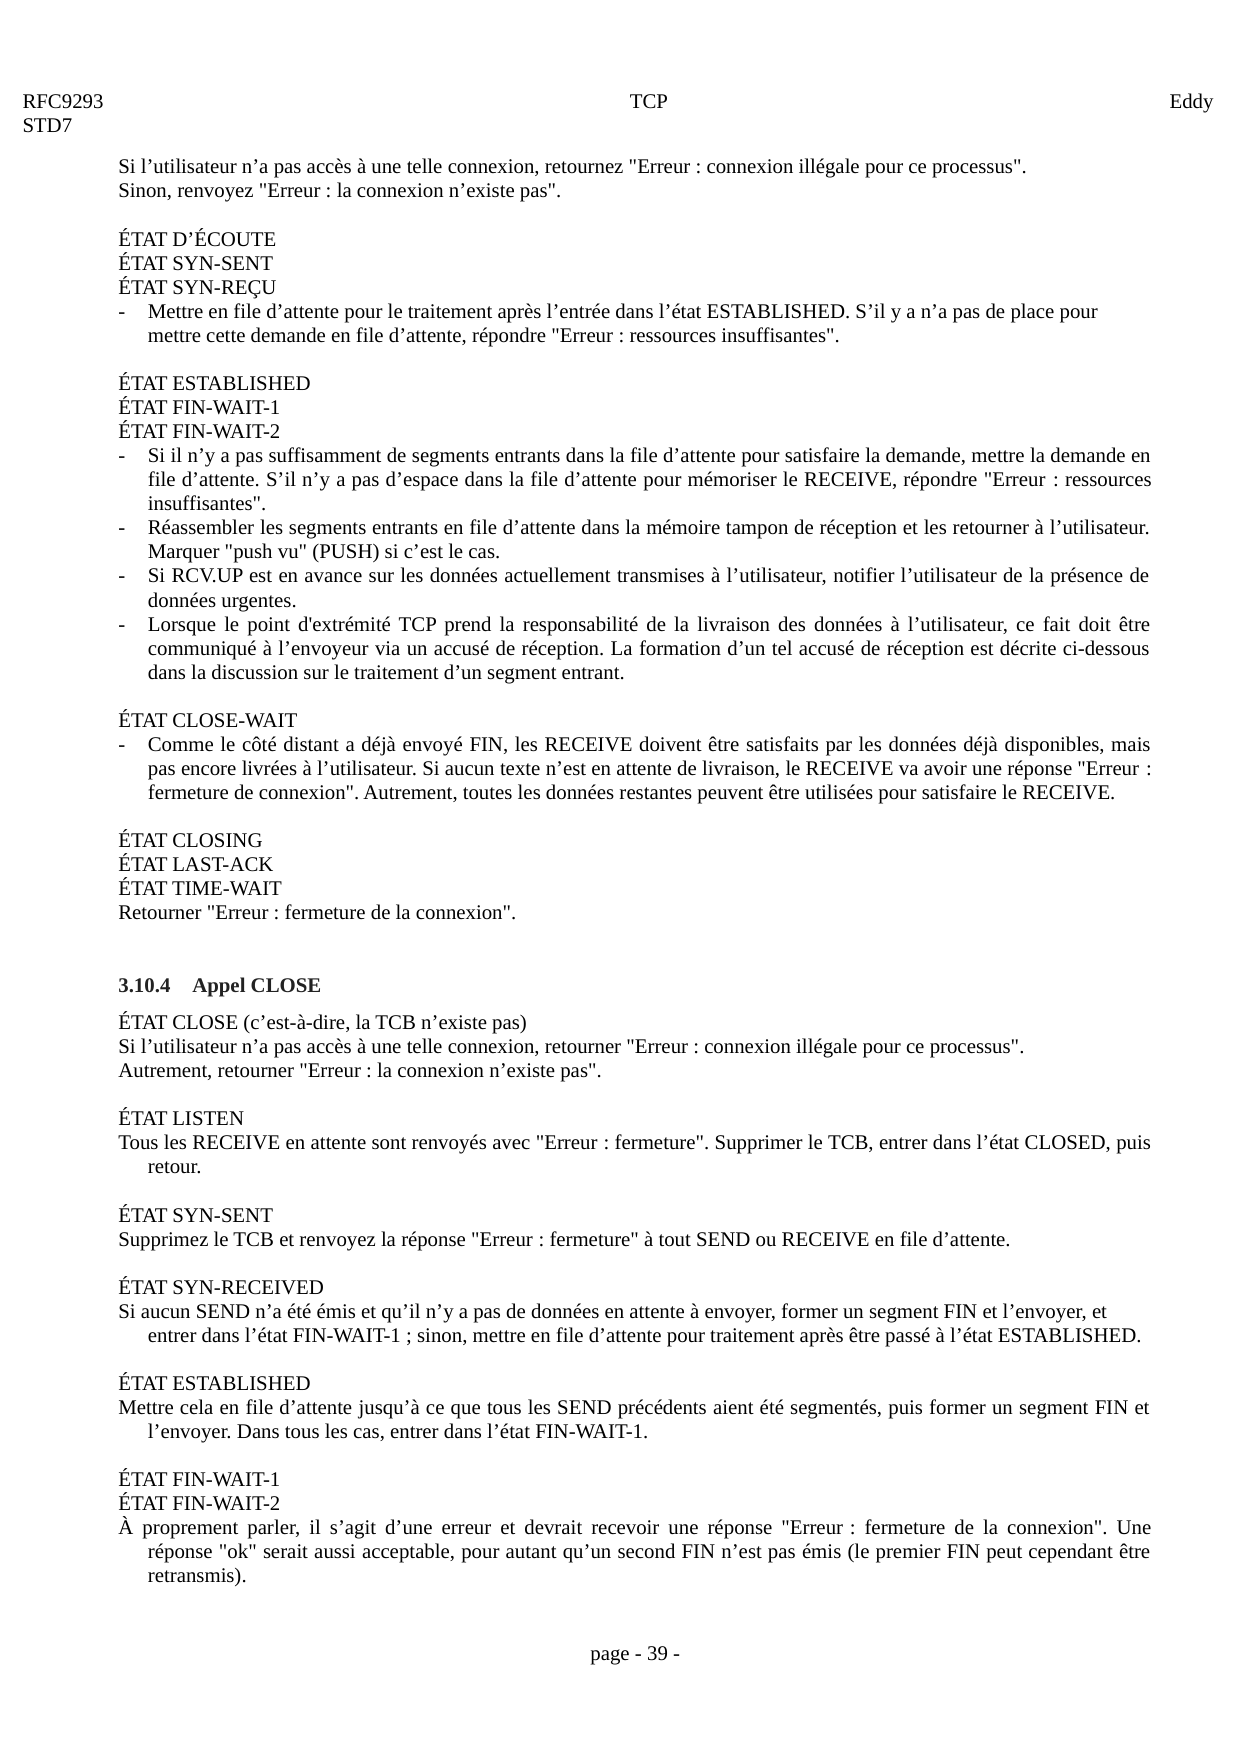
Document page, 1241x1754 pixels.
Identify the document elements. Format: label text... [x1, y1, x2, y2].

text ÉTAT FIN-WAIT-1 [118, 395, 1152, 419]
text ÉTAT SYN-SENT [118, 1202, 1152, 1227]
text ÉTAT LAST-ACK [118, 852, 1152, 876]
text ÉTAT TIME-WAIT [118, 876, 1152, 900]
text Si aucun SEND n’a été émis et qu’il n’y a pas de données en attente à envoyer, former un segment FIN et l’envoyer, et entrer dans l’état FIN-WAIT-1 ; sinon, mettre en file d’attente pour traitement après être passé à l’état ESTABLISHED. [118, 1299, 1152, 1347]
text - Réassembler les segments entrants en file d’attente dans la mémoire tampon de réception et les retourner à l’utilisateur. Marquer "push vu" (PUSH) si c’est le cas. [118, 515, 1152, 563]
text - Mettre en file d’attente pour le traitement après l’entrée dans l’état ESTABLISHED. S’il y a n’a pas de place pour mettre cette demande en file d’attente, répondre "Erreur : ressources insuffisantes". [118, 299, 1152, 347]
subtitle 3.10.4 Appel CLOSE [118, 973, 1152, 997]
text - Si RCV.UP est en avance sur les données actuellement transmises à l’utilisateur, notifier l’utilisateur de la présence de données urgentes. [118, 563, 1152, 612]
text ÉTAT FIN-WAIT-2 [118, 419, 1152, 443]
text Si l’utilisateur n’a pas accès à une telle connexion, retournez "Erreur : connexion illégale pour ce processus". [118, 154, 1152, 178]
text À proprement parler, il s’agit d’une erreur et devrait recevoir une réponse "Erreur : fermeture de la connexion". Une réponse "ok" serait aussi acceptable, pour autant qu’un second FIN n’est pas émis (le premier FIN peut cependant être retransmis). [118, 1515, 1152, 1587]
text ÉTAT LISTEN [118, 1106, 1152, 1130]
text Sinon, renvoyez "Erreur : la connexion n’existe pas". [118, 178, 1152, 202]
text Autrement, retourner "Erreur : la connexion n’existe pas". [118, 1058, 1152, 1082]
text ÉTAT ESTABLISHED [118, 371, 1152, 395]
text ÉTAT CLOSING [118, 828, 1152, 852]
text ÉTAT CLOSE (c’est-à-dire, la TCB n’existe pas) [118, 1010, 1152, 1034]
text ÉTAT FIN-WAIT-1 [118, 1467, 1152, 1491]
text Tous les RECEIVE en attente sont renvoyés avec "Erreur : fermeture". Supprimer le TCB, entrer dans l’état CLOSED, puis retour. [118, 1130, 1152, 1178]
text ÉTAT D’ÉCOUTE [118, 227, 1152, 251]
text - Comme le côté distant a déjà envoyé FIN, les RECEIVE doivent être satisfaits par les données déjà disponibles, mais pas encore livrées à l’utilisateur. Si aucun texte n’est en attente de livraison, le RECEIVE va avoir une réponse "Erreur : fermeture de connexion". Autrement, toutes les données restantes peuvent être utilisées pour satisfaire le RECEIVE. [118, 732, 1152, 804]
text - Si il n’y a pas suffisamment de segments entrants dans la file d’attente pour satisfaire la demande, mettre la demande en file d’attente. S’il n’y a pas d’espace dans la file d’attente pour mémoriser le RECEIVE, répondre "Erreur : ressources insuffisantes". [118, 443, 1152, 515]
text ÉTAT SYN-REÇU [118, 275, 1152, 299]
text ÉTAT SYN-SENT [118, 251, 1152, 275]
text ÉTAT FIN-WAIT-2 [118, 1491, 1152, 1515]
text ÉTAT ESTABLISHED [118, 1371, 1152, 1395]
text ÉTAT CLOSE-WAIT [118, 708, 1152, 732]
text Mettre cela en file d’attente jusqu’à ce que tous les SEND précédents aient été segmentés, puis former un segment FIN et l’envoyer. Dans tous les cas, entrer dans l’état FIN-WAIT-1. [118, 1395, 1152, 1443]
text Si l’utilisateur n’a pas accès à une telle connexion, retourner "Erreur : connexion illégale pour ce processus". [118, 1034, 1152, 1058]
text - Lorsque le point d'extrémité TCP prend la responsabilité de la livraison des données à l’utilisateur, ce fait doit être communiqué à l’envoyeur via un accusé de réception. La formation d’un tel accusé de réception est décrite ci-dessous dans la discussion sur le traitement d’un segment entrant. [118, 612, 1152, 684]
text Retourner "Erreur : fermeture de la connexion". [118, 900, 1152, 924]
text ÉTAT SYN-RECEIVED [118, 1275, 1152, 1299]
text Supprimez le TCB et renvoyez la réponse "Erreur : fermeture" à tout SEND ou RECEIVE en file d’attente. [118, 1227, 1152, 1251]
